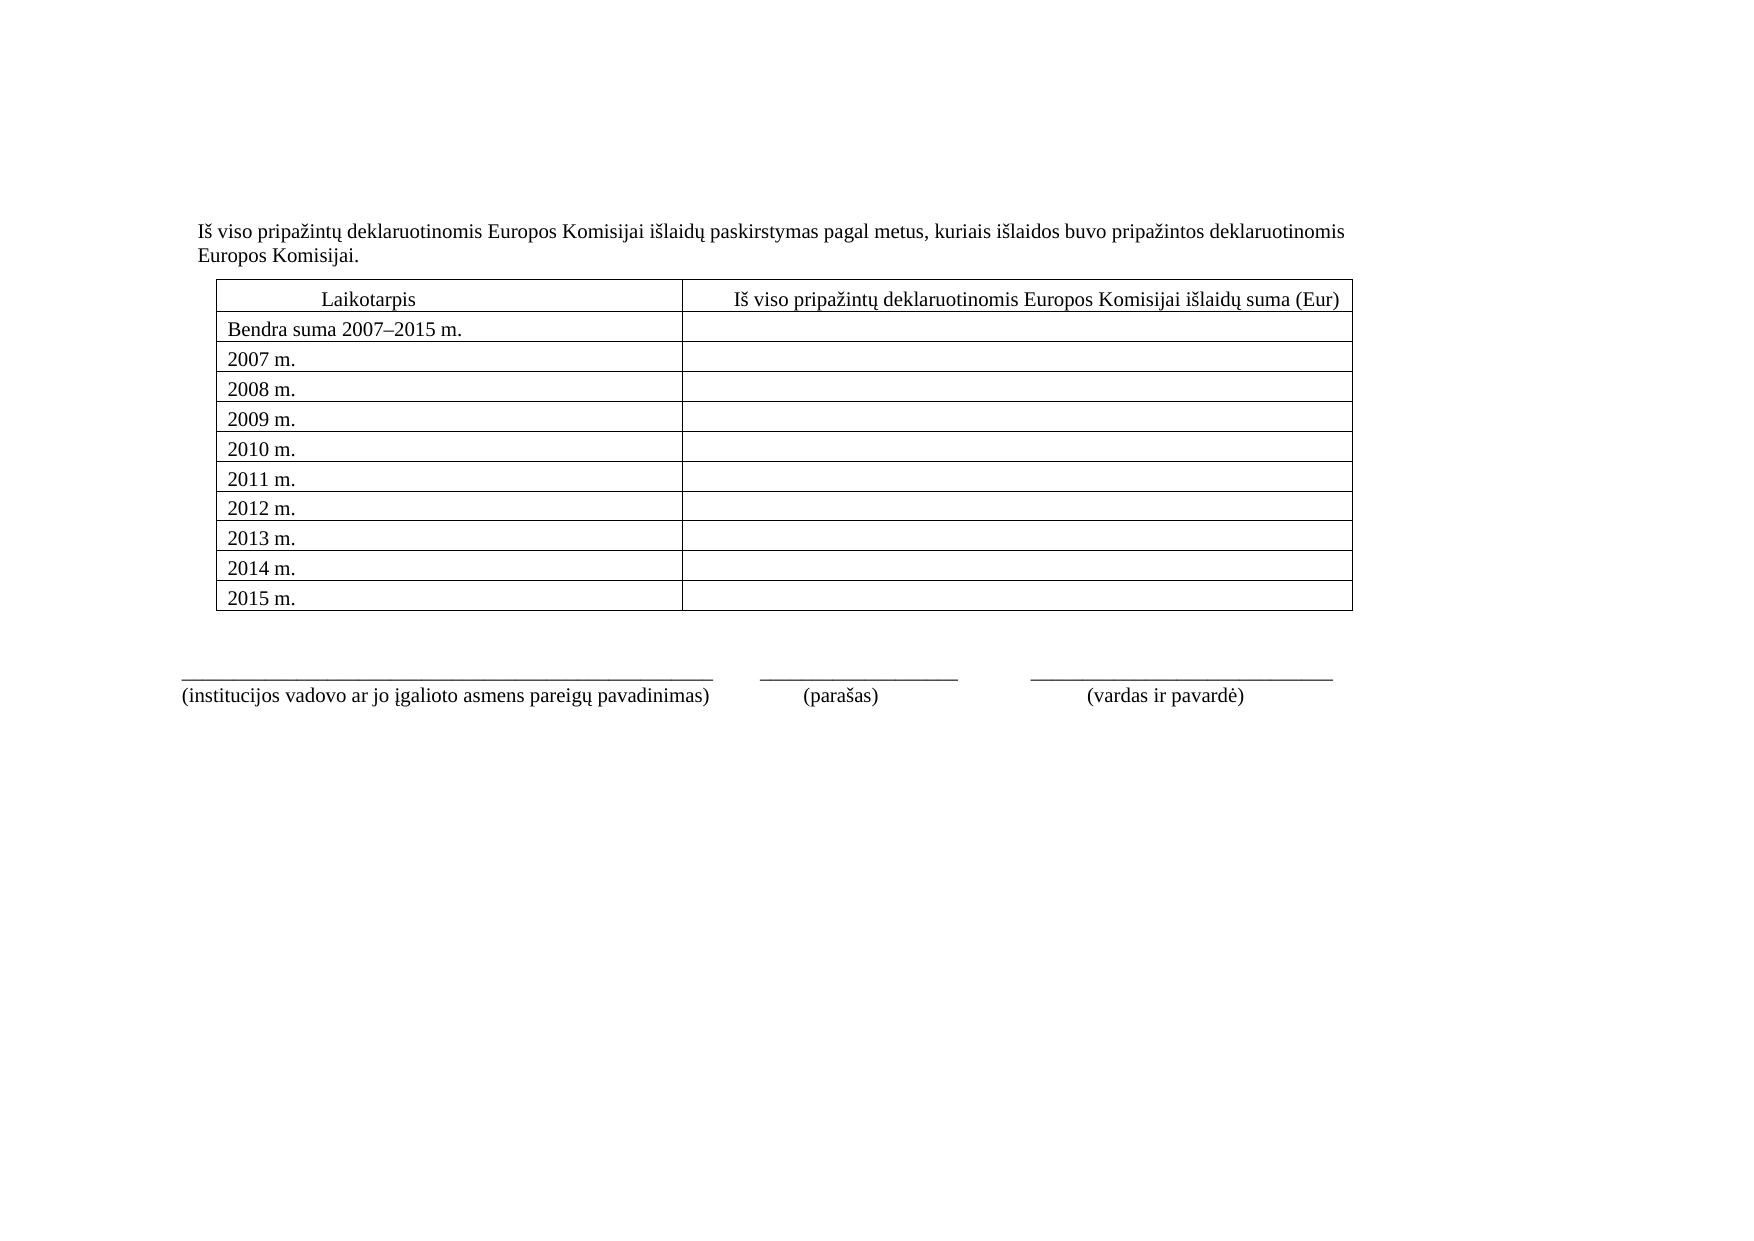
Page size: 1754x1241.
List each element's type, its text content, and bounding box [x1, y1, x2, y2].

table_header Iš viso pripažintų deklaruotinomis Europos Komisijai išlaidų suma (Eur) [683, 280, 1352, 311]
table_cell 2013 m. [217, 521, 682, 550]
table_cell 2007 m. [217, 342, 682, 371]
table_cell [683, 462, 1352, 491]
table_header Laikotarpis [217, 280, 682, 311]
text (institucijos vadovo ar jo įgalioto asmens pareigų pavadinimas) (parašas) (vardas ir pavardė) [103, 683, 1651, 707]
table_cell 2008 m. [217, 372, 682, 401]
table_cell [683, 581, 1352, 610]
table_cell 2010 m. [217, 432, 682, 461]
table_cell 2015 m. [217, 581, 682, 610]
table_cell 2011 m. [217, 462, 682, 491]
table_cell [683, 432, 1352, 461]
text ___________________________________________________ ___________________ _____________________________ [103, 659, 1651, 683]
table_cell [683, 372, 1352, 401]
table_cell [683, 312, 1352, 341]
table_cell [683, 551, 1352, 580]
table_cell 2014 m. [217, 551, 682, 580]
table_cell [683, 402, 1352, 431]
table_cell [683, 342, 1352, 371]
table_cell 2012 m. [217, 492, 682, 520]
text Iš viso pripažintų deklaruotinomis Europos Komisijai išlaidų paskirstymas pagal metus, kuriais išlaidos buvo pripažintos deklaruotinomis Europos Komisijai. [197, 219, 1651, 267]
table_cell [683, 521, 1352, 550]
table_cell [683, 492, 1352, 520]
table_cell 2009 m. [217, 402, 682, 431]
table_cell Bendra suma 2007–2015 m. [217, 312, 682, 341]
